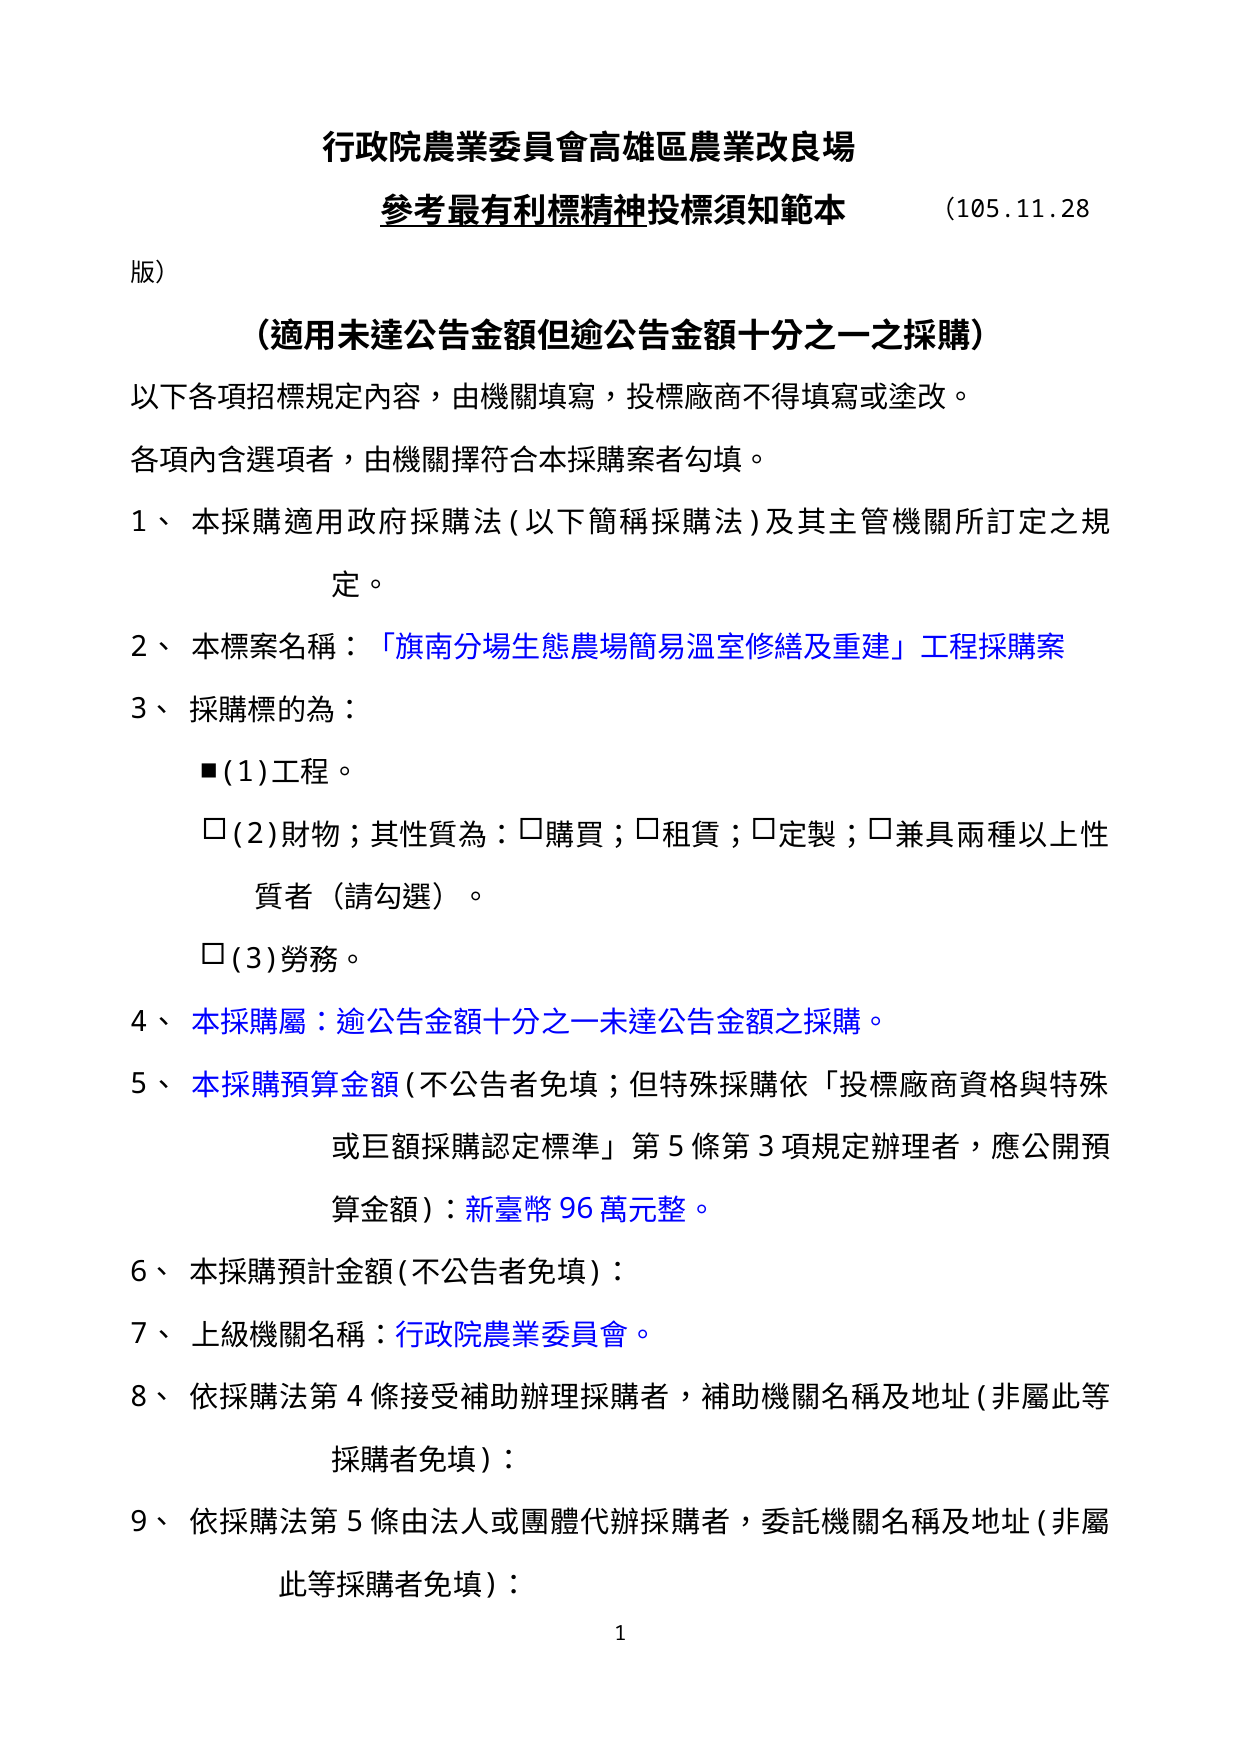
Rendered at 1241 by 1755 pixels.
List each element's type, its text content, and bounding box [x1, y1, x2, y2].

text 參考最有利標精神投標須知範本 （105.11.28版） [130, 166, 1110, 291]
list 本標案名稱：「旗南分場生態農場簡易溫室修繕及重建」工程採購案 [130, 603, 1110, 666]
text 行政院農業委員會高雄區農業改良場 [130, 103, 1110, 166]
text ■(1)工程。 [130, 728, 1110, 791]
text 各項內含選項者，由機關擇符合本採購案者勾填。 [130, 416, 1110, 478]
list 本採購預計金額(不公告者免填)： [130, 1228, 1110, 1291]
text (3)勞務。 [130, 916, 1110, 978]
list 本採購屬：逾公告金額十分之一未達公告金額之採購。 [130, 978, 1110, 1041]
list 本採購預算金額(不公告者免填；但特殊採購依「投標廠商資格與特殊或巨額採購認定標準」第5條第3項規定辦理者，應公開預算金額)：新臺幣96萬元整。 [130, 1041, 1110, 1228]
list 採購標的為： [130, 666, 1110, 728]
list 本採購適用政府採購法(以下簡稱採購法)及其主管機關所訂定之規定。 [130, 478, 1110, 603]
list 依採購法第4條接受補助辦理採購者，補助機關名稱及地址(非屬此等採購者免填)： [130, 1353, 1110, 1478]
text （適用未達公告金額但逾公告金額十分之一之採購） [130, 291, 1110, 353]
text 以下各項招標規定內容，由機關填寫，投標廠商不得填寫或塗改。 [130, 353, 1110, 416]
list 上級機關名稱：行政院農業委員會。 [130, 1291, 1110, 1353]
list 依採購法第5條由法人或團體代辦採購者，委託機關名稱及地址(非屬此等採購者免填)： [130, 1478, 1110, 1603]
text (2)財物；其性質為：購買；租賃；定製；兼具兩種以上性質者（請勾選）。 [130, 791, 1110, 916]
